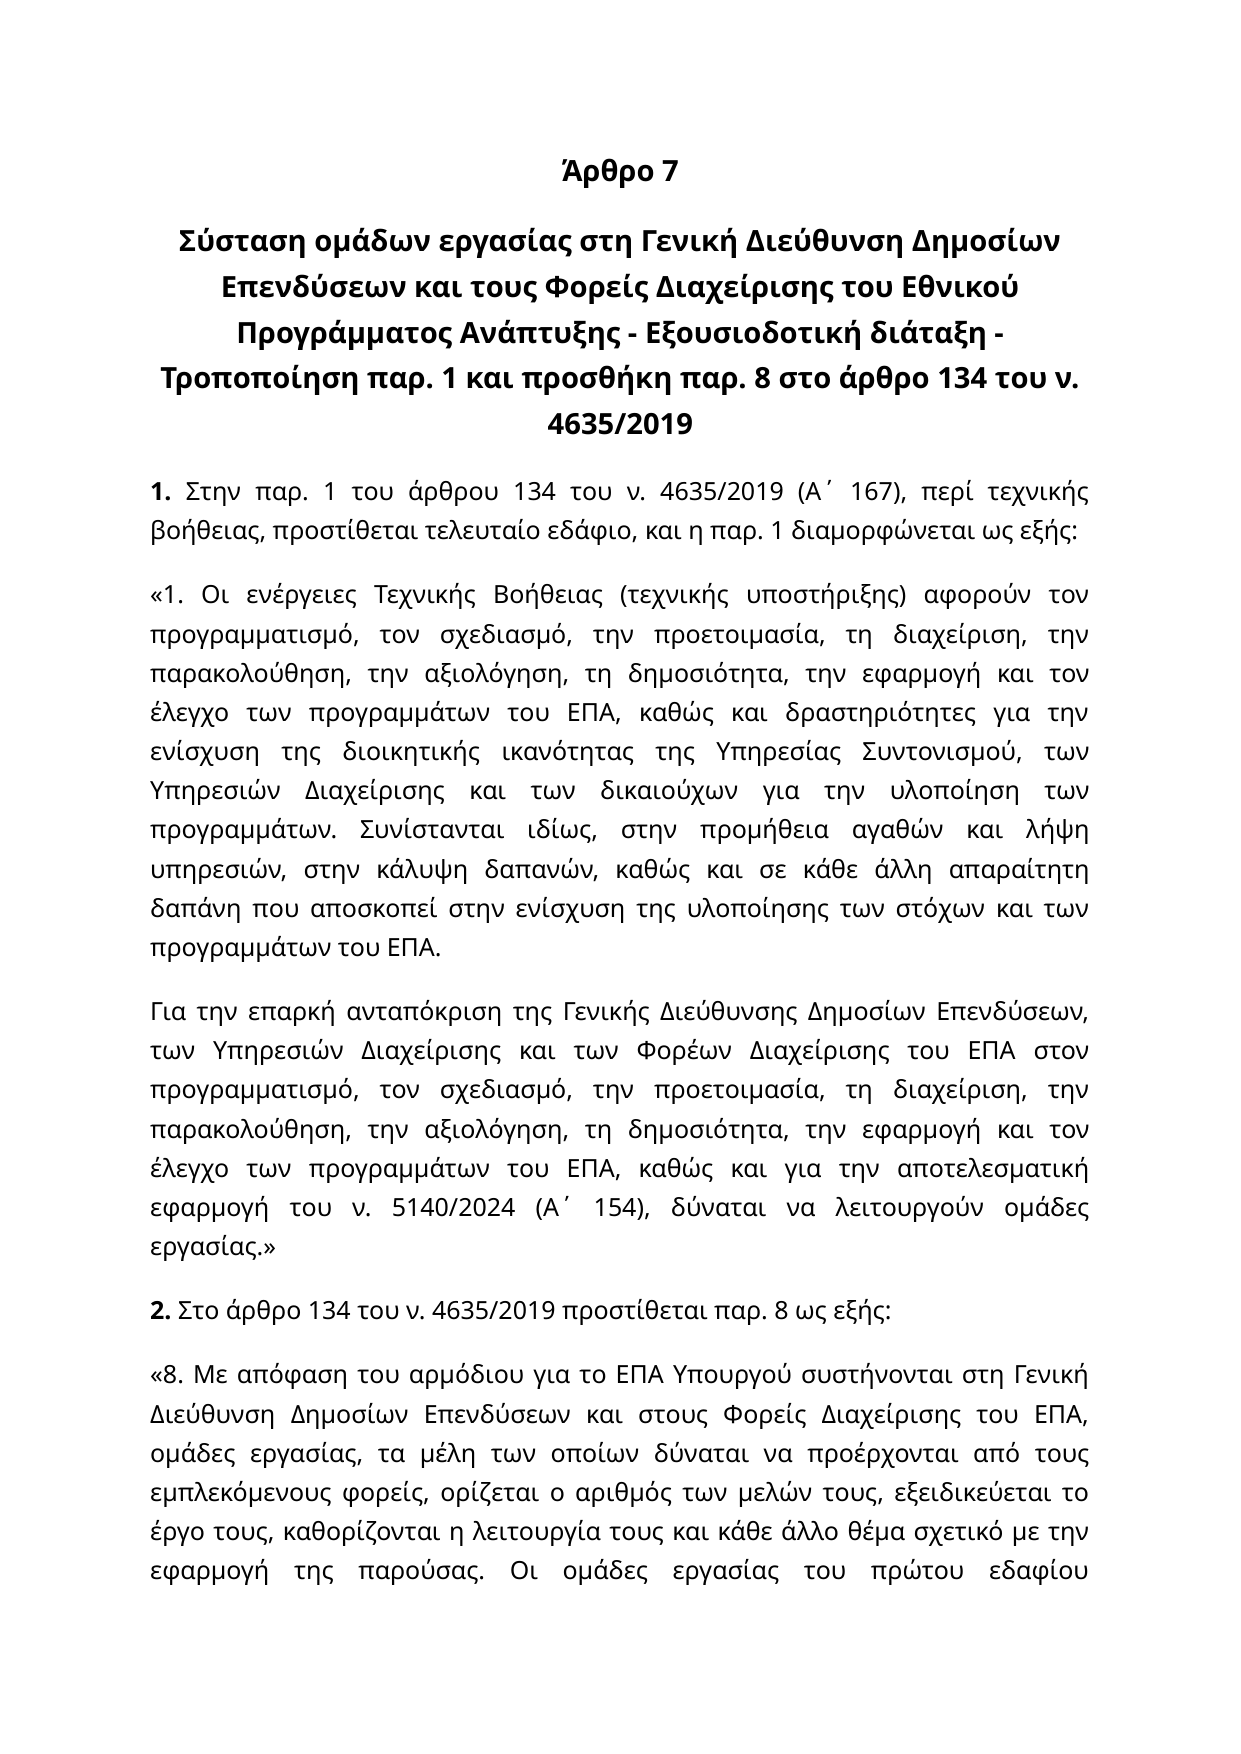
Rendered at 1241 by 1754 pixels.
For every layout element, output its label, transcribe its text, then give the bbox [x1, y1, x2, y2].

text 1. Στην παρ. 1 του άρθρου 134 του ν. 4635/2019 (Α΄ 167), περί τεχνικής βοήθειας, προστίθεται τελευταίο εδάφιο, και η παρ. 1 διαμορφώνεται ως εξής: [150, 474, 1090, 547]
subtitle Άρθρο 7 [150, 150, 1090, 190]
text Για την επαρκή ανταπόκριση της Γενικής Διεύθυνσης Δημοσίων Επενδύσεων, των Υπηρεσιών Διαχείρισης και των Φορέων Διαχείρισης του ΕΠΑ στον προγραμματισμό, τον σχεδιασμό, την προετοιμασία, τη διαχείριση, την παρακολούθηση, την αξιολόγηση, τη δημοσιότητα, την εφαρμογή και τον έλεγχο των προγραμμάτων του ΕΠΑ, καθώς και για την αποτελεσματική εφαρμογή του ν. 5140/2024 (Α΄ 154), δύναται να λειτουργούν ομάδες εργασίας.» [150, 994, 1090, 1263]
text 2. Στο άρθρο 134 του ν. 4635/2019 προστίθεται παρ. 8 ως εξής: [150, 1293, 1090, 1327]
text «8. Με απόφαση του αρμόδιου για το ΕΠΑ Υπουργού συστήνονται στη Γενική Διεύθυνση Δημοσίων Επενδύσεων και στους Φορείς Διαχείρισης του ΕΠΑ, ομάδες εργασίας, τα μέλη των οποίων δύναται να προέρχονται από τους εμπλεκόμενους φορείς, ορίζεται ο αριθμός των μελών τους, εξειδικεύεται το έργο τους, καθορίζονται η λειτουργία τους και κάθε άλλο θέμα σχετικό με την εφαρμογή της παρούσας. Οι ομάδες εργασίας του πρώτου εδαφίου [150, 1357, 1090, 1587]
text «1. Οι ενέργειες Τεχνικής Βοήθειας (τεχνικής υποστήριξης) αφορούν τον προγραμματισμό, τον σχεδιασμό, την προετοιμασία, τη διαχείριση, την παρακολούθηση, την αξιολόγηση, τη δημοσιότητα, την εφαρμογή και τον έλεγχο των προγραμμάτων του ΕΠΑ, καθώς και δραστηριότητες για την ενίσχυση της διοικητικής ικανότητας της Υπηρεσίας Συντονισμού, των Υπηρεσιών Διαχείρισης και των δικαιούχων για την υλοποίηση των προγραμμάτων. Συνίστανται ιδίως, στην προμήθεια αγαθών και λήψη υπηρεσιών, στην κάλυψη δαπανών, καθώς και σε κάθε άλλη απαραίτητη δαπάνη που αποσκοπεί στην ενίσχυση της υλοποίησης των στόχων και των προγραμμάτων του ΕΠΑ. [150, 577, 1090, 964]
subtitle Σύσταση ομάδων εργασίας στη Γενική Διεύθυνση Δημοσίων Επενδύσεων και τους Φορείς Διαχείρισης του Εθνικού Προγράμματος Ανάπτυξης - Εξουσιοδοτική διάταξη - Τροποποίηση παρ. 1 και προσθήκη παρ. 8 στο άρθρο 134 του ν. 4635/2019 [150, 221, 1090, 443]
